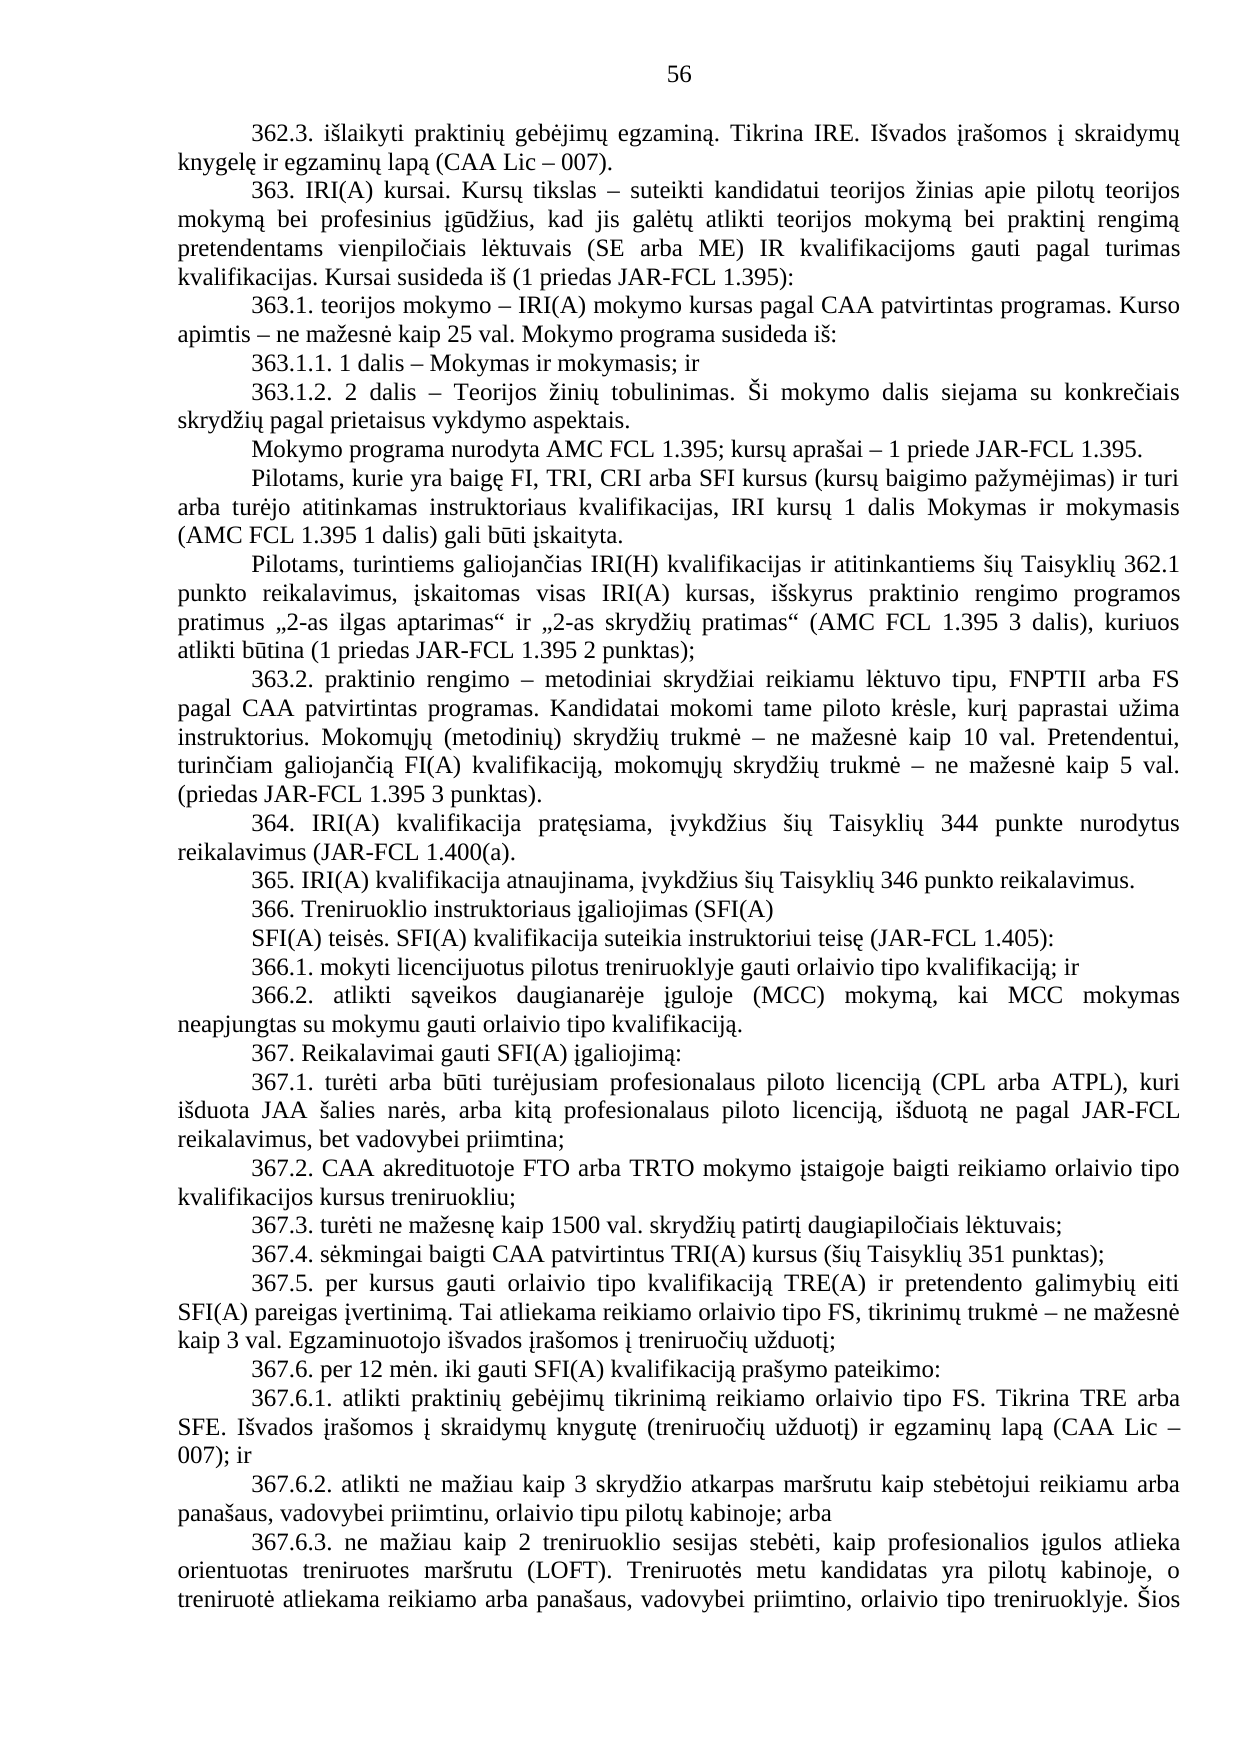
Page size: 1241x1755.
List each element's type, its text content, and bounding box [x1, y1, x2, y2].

text 363.2. praktinio rengimo – metodiniai skrydžiai reikiamu lėktuvo tipu, FNPTII arba FS pagal CAA patvirtintas programas. Kandidatai mokomi tame piloto krėsle, kurį paprastai užima instruktorius. Mokomųjų (metodinių) skrydžių trukmė – ne mažesnė kaip 10 val. Pretendentui, turinčiam galiojančią FI(A) kvalifikaciją, mokomųjų skrydžių trukmė – ne mažesnė kaip 5 val. (priedas JAR-FCL 1.395 3 punktas). [177, 664, 1181, 808]
text Mokymo programa nurodyta AMC FCL 1.395; kursų aprašai – 1 priede JAR-FCL 1.395. [177, 434, 1181, 463]
text 363.1.1. 1 dalis – Mokymas ir mokymasis; ir [177, 348, 1181, 377]
text Pilotams, turintiems galiojančias IRI(H) kvalifikacijas ir atitinkantiems šių Taisyklių 362.1 punkto reikalavimus, įskaitomas visas IRI(A) kursas, išskyrus praktinio rengimo programos pratimus „2-as ilgas aptarimas“ ir „2-as skrydžių pratimas“ (AMC FCL 1.395 3 dalis), kuriuos atlikti būtina (1 priedas JAR-FCL 1.395 2 punktas); [177, 549, 1181, 664]
text 367.6.2. atlikti ne mažiau kaip 3 skrydžio atkarpas maršrutu kaip stebėtojui reikiamu arba panašaus, vadovybei priimtinu, orlaivio tipu pilotų kabinoje; arba [177, 1469, 1181, 1527]
text 367.6.3. ne mažiau kaip 2 treniruoklio sesijas stebėti, kaip profesionalios įgulos atlieka orientuotas treniruotes maršrutu (LOFT). Treniruotės metu kandidatas yra pilotų kabinoje, o treniruotė atliekama reikiamo arba panašaus, vadovybei priimtino, orlaivio tipo treniruoklyje. Šios [177, 1527, 1181, 1613]
text Pilotams, kurie yra baigę FI, TRI, CRI arba SFI kursus (kursų baigimo pažymėjimas) ir turi arba turėjo atitinkamas instruktoriaus kvalifikacijas, IRI kursų 1 dalis Mokymas ir mokymasis (AMC FCL 1.395 1 dalis) gali būti įskaityta. [177, 463, 1181, 549]
text 366.1. mokyti licencijuotus pilotus treniruoklyje gauti orlaivio tipo kvalifikaciją; ir [177, 952, 1181, 981]
text 367. Reikalavimai gauti SFI(A) įgaliojimą: [177, 1038, 1181, 1067]
text 366.2. atlikti sąveikos daugianarėje įguloje (MCC) mokymą, kai MCC mokymas neapjungtas su mokymu gauti orlaivio tipo kvalifikaciją. [177, 981, 1181, 1038]
text 363.1.2. 2 dalis – Teorijos žinių tobulinimas. Ši mokymo dalis siejama su konkrečiais skrydžių pagal prietaisus vykdymo aspektais. [177, 377, 1181, 434]
text 365. IRI(A) kvalifikacija atnaujinama, įvykdžius šių Taisyklių 346 punkto reikalavimus. [177, 866, 1181, 894]
text 367.2. CAA akredituotoje FTO arba TRTO mokymo įstaigoje baigti reikiamo orlaivio tipo kvalifikacijos kursus treniruokliu; [177, 1153, 1181, 1211]
text 367.1. turėti arba būti turėjusiam profesionalaus piloto licenciją (CPL arba ATPL), kuri išduota JAA šalies narės, arba kitą profesionalaus piloto licenciją, išduotą ne pagal JAR-FCL reikalavimus, bet vadovybei priimtina; [177, 1067, 1181, 1153]
text SFI(A) teisės. SFI(A) kvalifikacija suteikia instruktoriui teisę (JAR-FCL 1.405): [177, 923, 1181, 952]
text 364. IRI(A) kvalifikacija pratęsiama, įvykdžius šių Taisyklių 344 punkte nurodytus reikalavimus (JAR-FCL 1.400(a). [177, 808, 1181, 866]
text 367.6.1. atlikti praktinių gebėjimų tikrinimą reikiamo orlaivio tipo FS. Tikrina TRE arba SFE. Išvados įrašomos į skraidymų knygutę (treniruočių užduotį) ir egzaminų lapą (CAA Lic – 007); ir [177, 1383, 1181, 1469]
text 367.5. per kursus gauti orlaivio tipo kvalifikaciją TRE(A) ir pretendento galimybių eiti SFI(A) pareigas įvertinimą. Tai atliekama reikiamo orlaivio tipo FS, tikrinimų trukmė – ne mažesnė kaip 3 val. Egzaminuotojo išvados įrašomos į treniruočių užduotį; [177, 1268, 1181, 1354]
text 363.1. teorijos mokymo – IRI(A) mokymo kursas pagal CAA patvirtintas programas. Kurso apimtis – ne mažesnė kaip 25 val. Mokymo programa susideda iš: [177, 291, 1181, 348]
text 363. IRI(A) kursai. Kursų tikslas – suteikti kandidatui teorijos žinias apie pilotų teorijos mokymą bei profesinius įgūdžius, kad jis galėtų atlikti teorijos mokymą bei praktinį rengimą pretendentams vienpiločiais lėktuvais (SE arba ME) IR kvalifikacijoms gauti pagal turimas kvalifikacijas. Kursai susideda iš (1 priedas JAR-FCL 1.395): [177, 176, 1181, 291]
text 367.4. sėkmingai baigti CAA patvirtintus TRI(A) kursus (šių Taisyklių 351 punktas); [177, 1239, 1181, 1268]
text 367.6. per 12 mėn. iki gauti SFI(A) kvalifikaciją prašymo pateikimo: [177, 1354, 1181, 1383]
text 366. Treniruoklio instruktoriaus įgaliojimas (SFI(A) [177, 894, 1181, 923]
text 362.3. išlaikyti praktinių gebėjimų egzaminą. Tikrina IRE. Išvados įrašomos į skraidymų knygelę ir egzaminų lapą (CAA Lic – 007). [177, 118, 1181, 176]
text 367.3. turėti ne mažesnę kaip 1500 val. skrydžių patirtį daugiapiločiais lėktuvais; [177, 1211, 1181, 1239]
